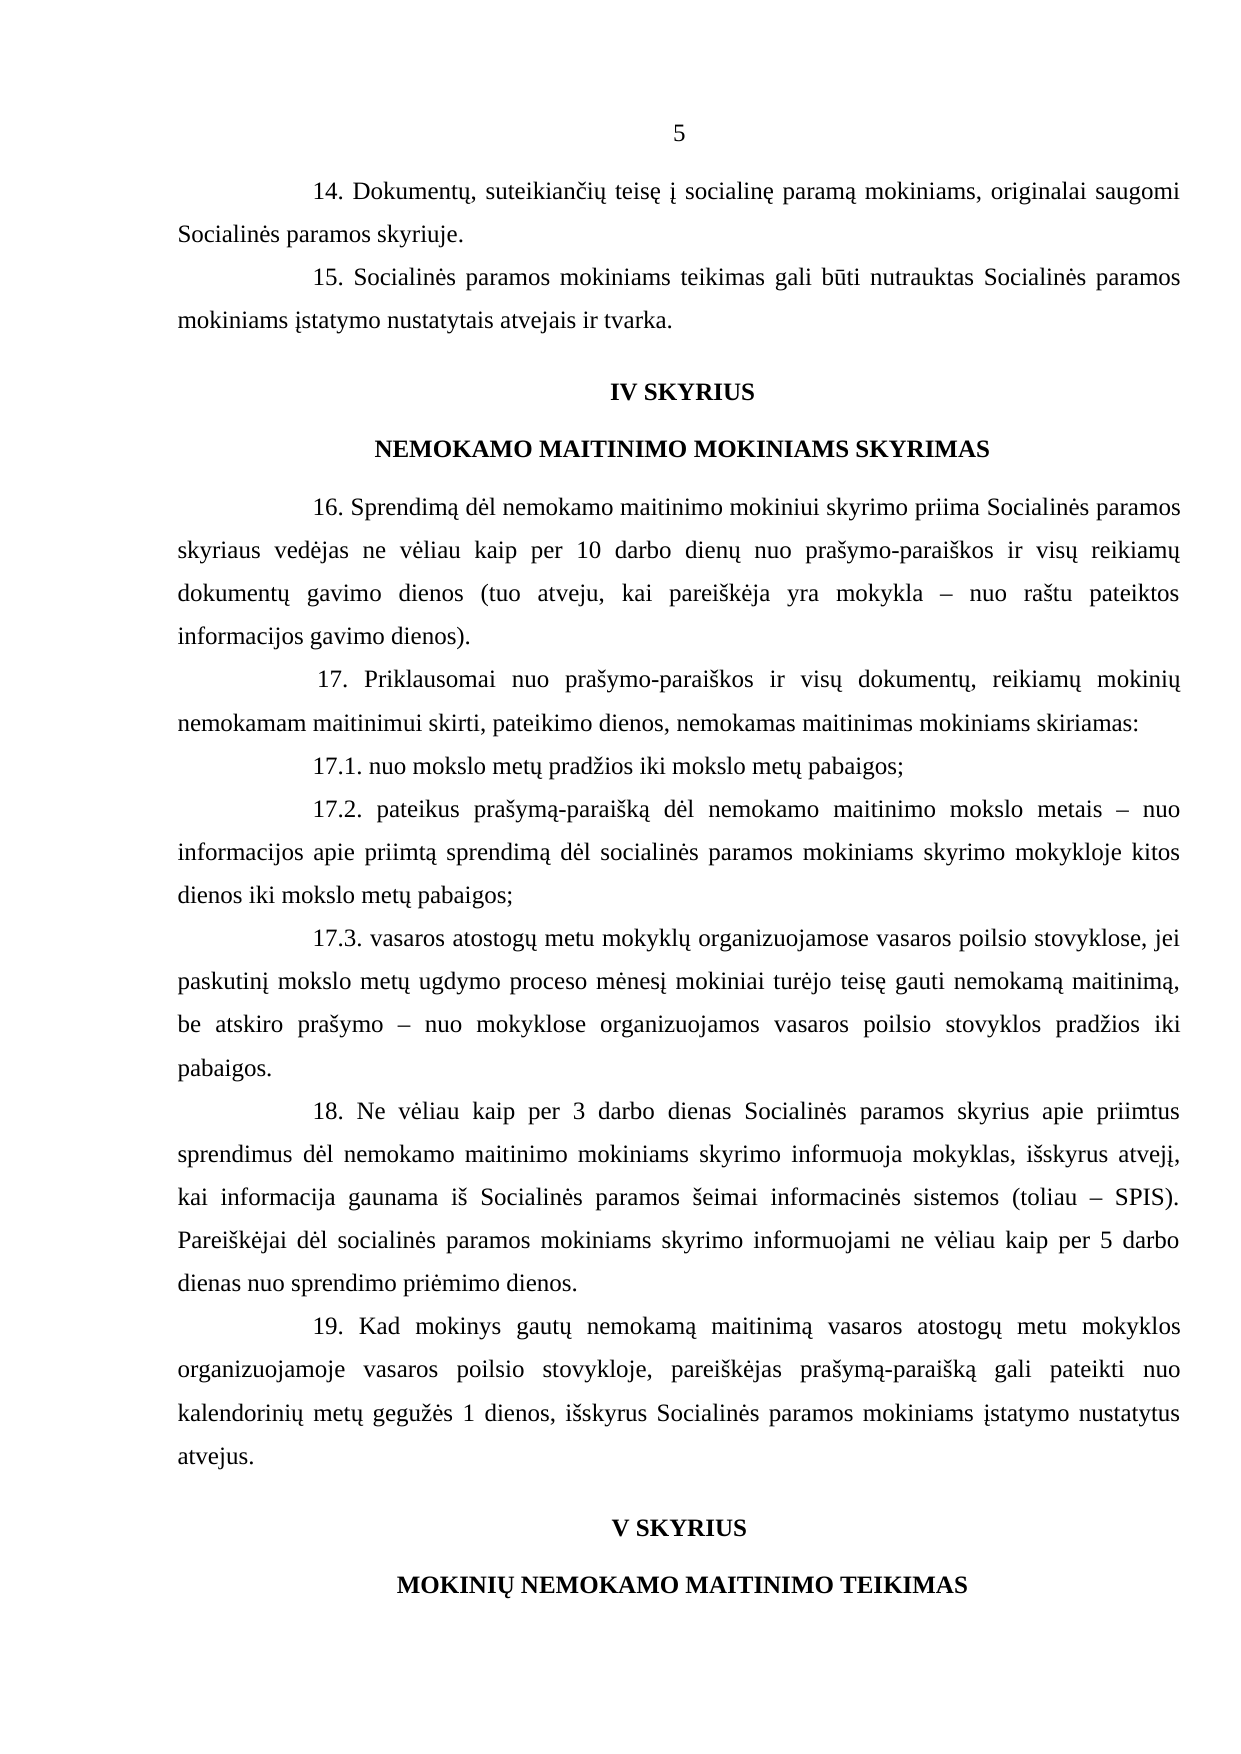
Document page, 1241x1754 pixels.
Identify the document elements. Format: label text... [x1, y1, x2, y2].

text V SKYRIUS [177, 1513, 1181, 1541]
text 17.2. pateikus prašymą-paraišką dėl nemokamo maitinimo mokslo metais – nuo informacijos apie priimtą sprendimą dėl socialinės paramos mokiniams skyrimo mokykloje kitos dienos iki mokslo metų pabaigos; [177, 794, 1181, 909]
text IV SKYRIUS [177, 377, 1181, 406]
text MOKINIŲ NEMOKAMO MAITINIMO TEIKIMAS [177, 1570, 1181, 1599]
text 14. Dokumentų, suteikiančių teisę į socialinę paramą mokiniams, originalai saugomi Socialinės paramos skyriuje. [177, 176, 1181, 248]
text 15. Socialinės paramos mokiniams teikimas gali būti nutrauktas Socialinės paramos mokiniams įstatymo nustatytais atvejais ir tvarka. [177, 262, 1181, 334]
text NEMOKAMO MAITINIMO MOKINIAMS SKYRIMAS [177, 434, 1181, 463]
text 17.3. vasaros atostogų metu mokyklų organizuojamose vasaros poilsio stovyklose, jei paskutinį mokslo metų ugdymo proceso mėnesį mokiniai turėjo teisę gauti nemokamą maitinimą, be atskiro prašymo – nuo mokyklose organizuojamos vasaros poilsio stovyklos pradžios iki pabaigos. [177, 923, 1181, 1081]
text 17.1. nuo mokslo metų pradžios iki mokslo metų pabaigos; [177, 751, 1181, 779]
text 17. Priklausomai nuo prašymo-paraiškos ir visų dokumentų, reikiamų mokinių nemokamam maitinimui skirti, pateikimo dienos, nemokamas maitinimas mokiniams skiriamas: [177, 664, 1181, 736]
text 16. Sprendimą dėl nemokamo maitinimo mokiniui skyrimo priima Socialinės paramos skyriaus vedėjas ne vėliau kaip per 10 darbo dienų nuo prašymo-paraiškos ir visų reikiamų dokumentų gavimo dienos (tuo atveju, kai pareiškėja yra mokykla – nuo raštu pateiktos informacijos gavimo dienos). [177, 492, 1181, 650]
text 19. Kad mokinys gautų nemokamą maitinimą vasaros atostogų metu mokyklos organizuojamoje vasaros poilsio stovykloje, pareiškėjas prašymą-paraišką gali pateikti nuo kalendorinių metų gegužės 1 dienos, išskyrus Socialinės paramos mokiniams įstatymo nustatytus atvejus. [177, 1311, 1181, 1469]
text 18. Ne vėliau kaip per 3 darbo dienas Socialinės paramos skyrius apie priimtus sprendimus dėl nemokamo maitinimo mokiniams skyrimo informuoja mokyklas, išskyrus atvejį, kai informacija gaunama iš Socialinės paramos šeimai informacinės sistemos (toliau – SPIS). Pareiškėjai dėl socialinės paramos mokiniams skyrimo informuojami ne vėliau kaip per 5 darbo dienas nuo sprendimo priėmimo dienos. [177, 1096, 1181, 1297]
